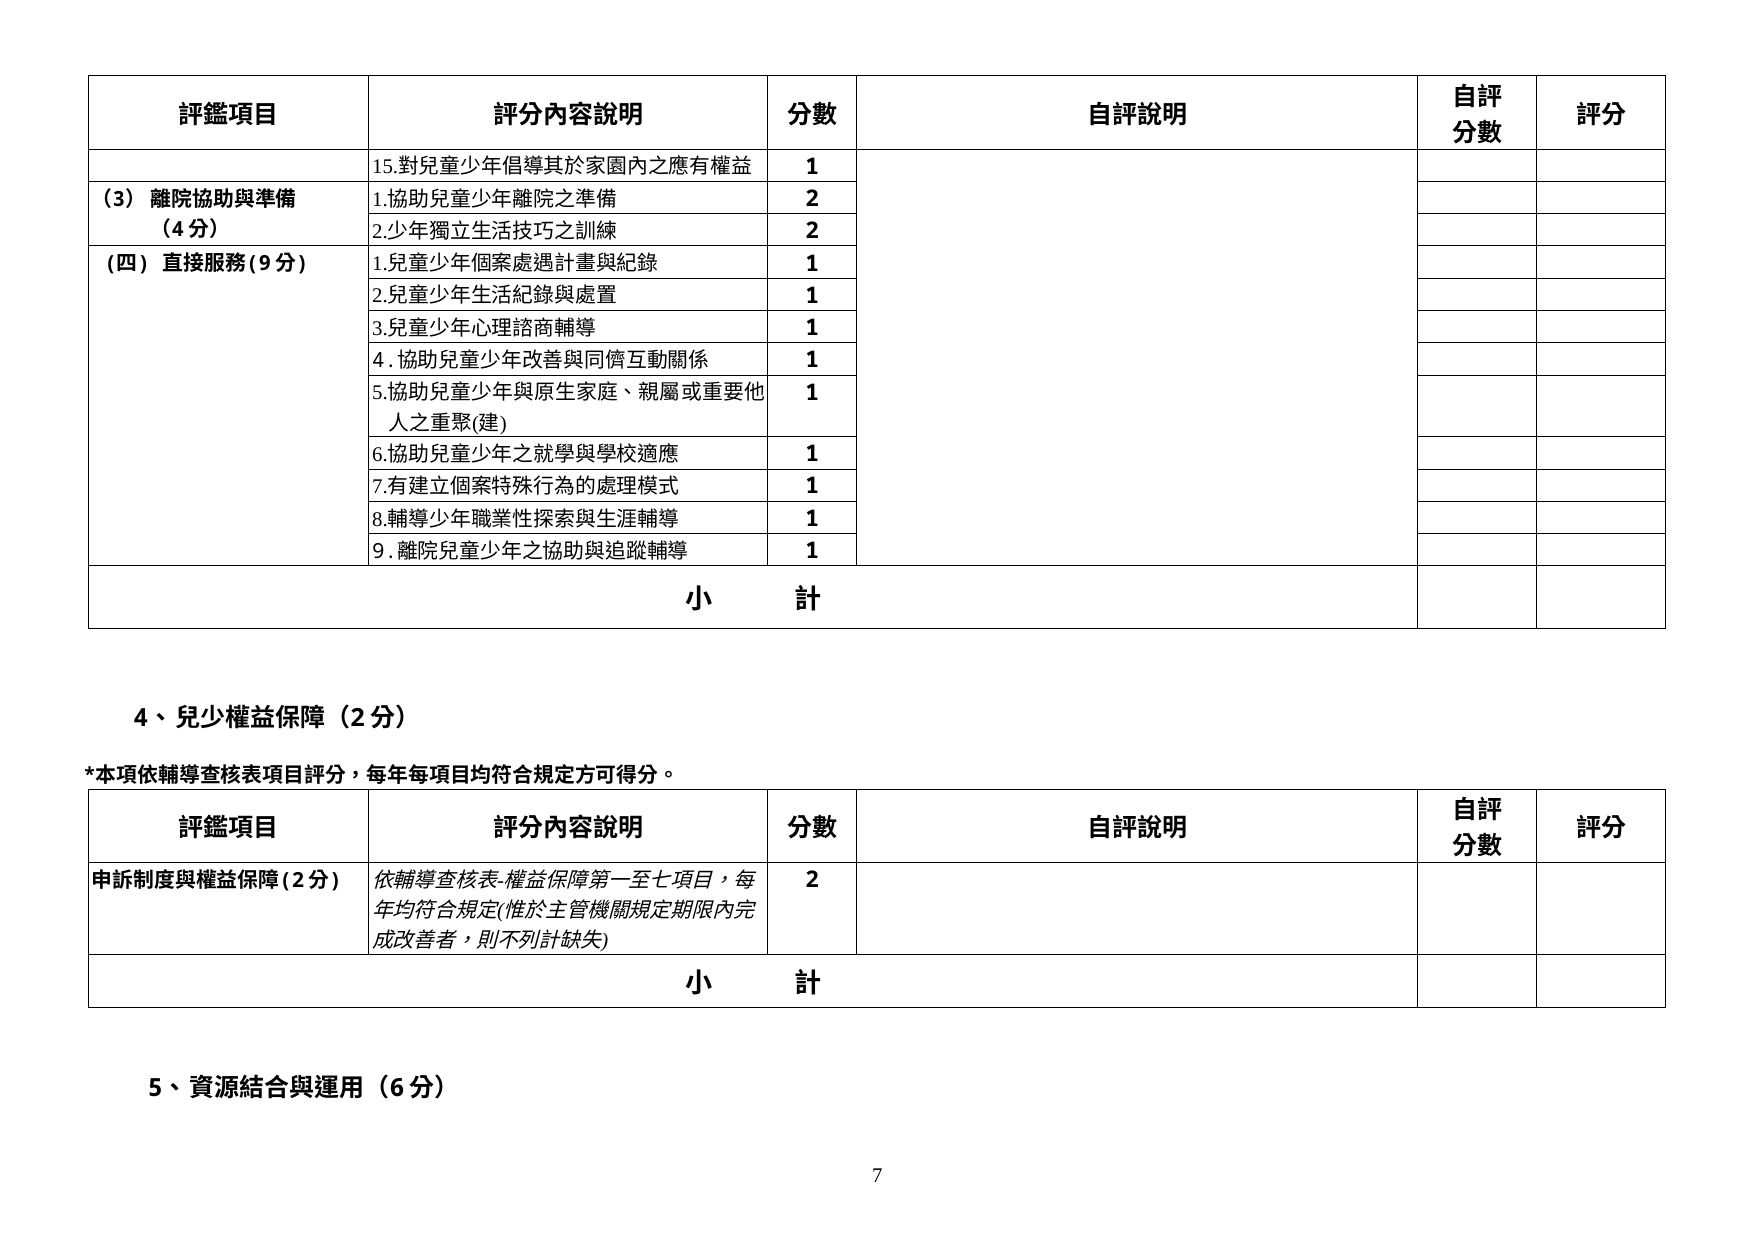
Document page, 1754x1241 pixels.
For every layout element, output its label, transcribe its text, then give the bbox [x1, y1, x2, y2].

table_cell [1418, 214, 1536, 245]
table_cell [1418, 534, 1536, 565]
table_cell 7.有建立個案特殊行為的處理模式 [369, 470, 767, 501]
table_cell [1537, 214, 1665, 245]
table_cell 申訴制度與權益保障(2分) [89, 863, 368, 954]
table_cell 6.協助兒童少年之就學與學校適應 [369, 437, 767, 468]
table_cell [1418, 182, 1536, 213]
table_cell [1537, 376, 1665, 436]
table_cell [1418, 343, 1536, 374]
table_cell 1.兒童少年個案處遇計畫與紀錄 [369, 246, 767, 278]
table_cell 小 計 [89, 566, 1417, 628]
table_cell [1537, 343, 1665, 374]
table_header 評分 [1537, 76, 1665, 148]
table_cell 依輔導查核表-權益保障第一至七項目，每年均符合規定(惟於主管機關規定期限內完成改善者，則不列計缺失) [369, 863, 767, 954]
table_cell 1 [768, 376, 856, 436]
table_cell 1 [768, 534, 856, 565]
table_cell 1 [768, 246, 856, 278]
table_cell 1 [768, 311, 856, 342]
table_cell [857, 150, 1417, 565]
table_cell 3.兒童少年心理諮商輔導 [369, 311, 767, 342]
table_header 評鑑項目 [89, 76, 368, 148]
table_cell [1537, 863, 1665, 954]
table_cell 1 [768, 343, 856, 374]
table_cell [1537, 955, 1665, 1007]
table_cell 8.輔導少年職業性探索與生涯輔導 [369, 502, 767, 533]
table_header 分數 [768, 790, 856, 862]
list 兒少權益保障（2分） [133, 697, 1665, 733]
table_header 評鑑項目 [89, 790, 368, 862]
table_cell [1418, 376, 1536, 436]
table_cell 2 [768, 863, 856, 954]
table_cell [857, 863, 1417, 954]
table_cell [1418, 437, 1536, 468]
table_cell 1 [768, 437, 856, 468]
table_cell [1537, 437, 1665, 468]
table_cell 1 [768, 502, 856, 533]
table_header 自評說明 [857, 790, 1417, 862]
table_cell [1418, 246, 1536, 278]
table_cell 2.少年獨立生活技巧之訓練 [369, 214, 767, 245]
table_cell 2 [768, 182, 856, 213]
table_cell [1537, 470, 1665, 501]
table_cell 2 [768, 214, 856, 245]
table_cell [1537, 502, 1665, 533]
table_cell 1 [768, 150, 856, 181]
table_cell [1418, 311, 1536, 342]
table_cell [1537, 311, 1665, 342]
table_cell 2.兒童少年生活紀錄與處置 [369, 279, 767, 310]
table_header 評分內容說明 [369, 790, 767, 862]
table_header 自評說明 [857, 76, 1417, 148]
text *本項依輔導查核表項目評分，每年每項目均符合規定方可得分。 [83, 758, 1665, 788]
table_cell [1418, 955, 1536, 1007]
table_cell [1418, 279, 1536, 310]
table_header 評分 [1537, 790, 1665, 862]
table_cell 9.離院兒童少年之協助與追蹤輔導 [369, 534, 767, 565]
table_cell [1418, 566, 1536, 628]
table_cell [1418, 502, 1536, 533]
table_cell (四) 直接服務(9分) [89, 246, 368, 565]
table_cell [1537, 150, 1665, 181]
table_cell [1418, 150, 1536, 181]
table_header 自評 分數 [1418, 76, 1536, 148]
table_cell 1.協助兒童少年離院之準備 [369, 182, 767, 213]
table_header 分數 [768, 76, 856, 148]
table_cell [1537, 182, 1665, 213]
table_cell 小 計 [89, 955, 1417, 1007]
table_cell 4.協助兒童少年改善與同儕互動關係 [369, 343, 767, 374]
table_cell [1537, 534, 1665, 565]
table_cell 1 [768, 470, 856, 501]
table_cell [1537, 246, 1665, 278]
table_cell [1537, 279, 1665, 310]
table_cell [1418, 863, 1536, 954]
table_cell 5.協助兒童少年與原生家庭、親屬或重要他人之重聚(建) [369, 376, 767, 436]
table_cell [1537, 566, 1665, 628]
table_cell [89, 150, 368, 181]
table_header 評分內容說明 [369, 76, 767, 148]
table_cell 1 [768, 279, 856, 310]
table_cell [1418, 470, 1536, 501]
table_cell 離院協助與準備 （4分） [89, 182, 368, 245]
table_header 自評 分數 [1418, 790, 1536, 862]
list 資源結合與運用（6分） [148, 1067, 1665, 1103]
table_cell 15.對兒童少年倡導其於家園內之應有權益 [369, 150, 767, 181]
